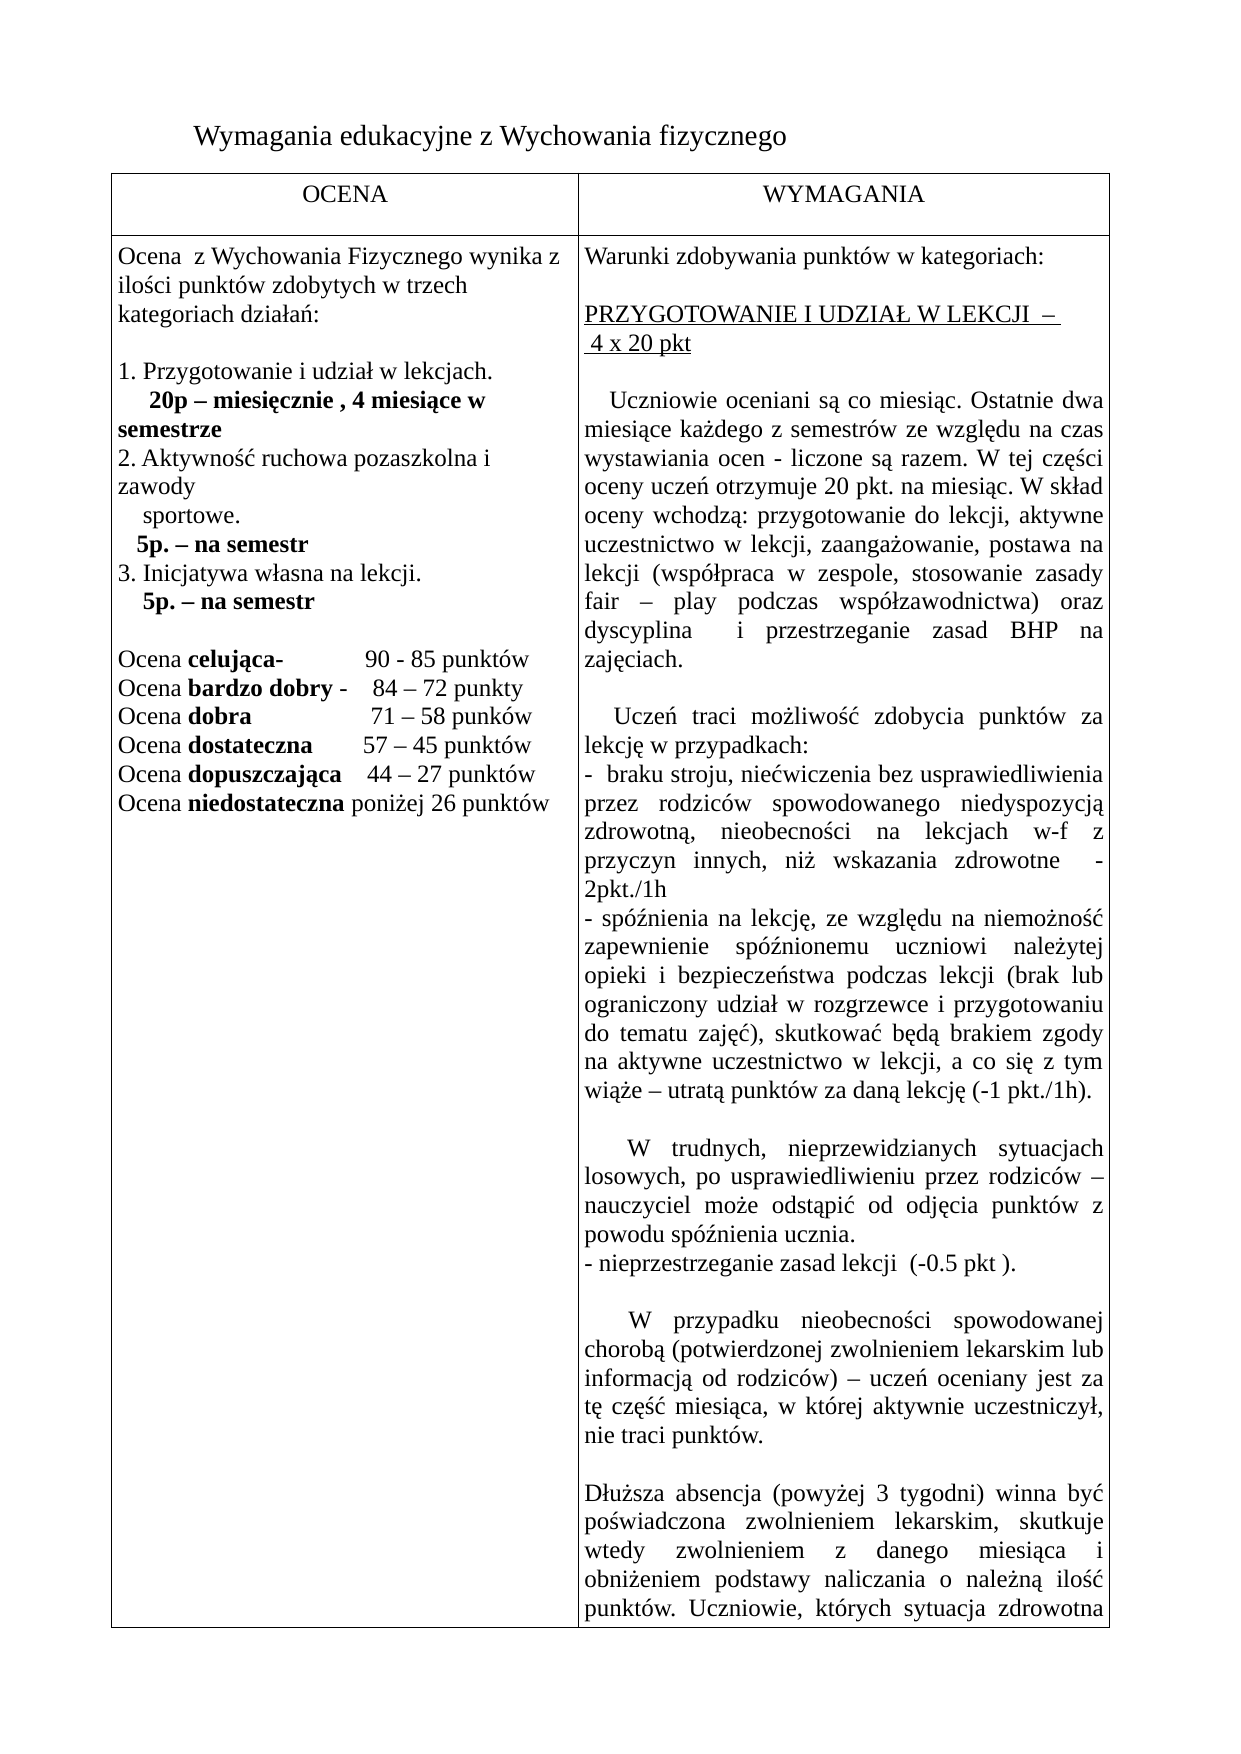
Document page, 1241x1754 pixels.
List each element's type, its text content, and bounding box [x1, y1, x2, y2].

table_header WYMAGANIA [579, 174, 1109, 234]
list Wymagania edukacyjne z Wychowania fizycznego [193, 118, 1122, 152]
table_header OCENA [112, 174, 578, 234]
table_cell Ocena z Wychowania Fizycznego wynika z ilości punktów zdobytych w trzech kategoriach działań: 1. Przygotowanie i udział w lekcjach. 20p – miesięcznie , 4 miesiące w semestrze 2. Aktywność ruchowa pozaszkolna i zawody sportowe. 5p. – na semestr 3. Inicjatywa własna na lekcji. 5p. – na semestr Ocena celująca- 90 - 85 punktów Ocena bardzo dobry - 84 – 72 punkty Ocena dobra 71 – 58 punków Ocena dostateczna 57 – 45 punktów Ocena dopuszczająca 44 – 27 punktów Ocena niedostateczna poniżej 26 punktów [112, 236, 578, 1627]
table_cell Warunki zdobywania punktów w kategoriach: PRZYGOTOWANIE I UDZIAŁ W LEKCJI – 4 x 20 pkt Uczniowie oceniani są co miesiąc. Ostatnie dwa miesiące każdego z semestrów ze względu na czas wystawiania ocen - liczone są razem. W tej części oceny uczeń otrzymuje 20 pkt. na miesiąc. W skład oceny wchodzą: przygotowanie do lekcji, aktywne uczestnictwo w lekcji, zaangażowanie, postawa na lekcji (współpraca w zespole, stosowanie zasady fair – play podczas współzawodnictwa) oraz dyscyplina i przestrzeganie zasad BHP na zajęciach. Uczeń traci możliwość zdobycia punktów za lekcję w przypadkach: - braku stroju, niećwiczenia bez usprawiedliwienia przez rodziców spowodowanego niedyspozycją zdrowotną, nieobecności na lekcjach w-f z przyczyn innych, niż wskazania zdrowotne - 2pkt./1h - spóźnienia na lekcję, ze względu na niemożność zapewnienie spóźnionemu uczniowi należytej opieki i bezpieczeństwa podczas lekcji (brak lub ograniczony udział w rozgrzewce i przygotowaniu do tematu zajęć), skutkować będą brakiem zgody na aktywne uczestnictwo w lekcji, a co się z tym wiąże – utratą punktów za daną lekcję (-1 pkt./1h). W trudnych, nieprzewidzianych sytuacjach losowych, po usprawiedliwieniu przez rodziców – nauczyciel może odstąpić od odjęcia punktów z powodu spóźnienia ucznia. - nieprzestrzeganie zasad lekcji (-0.5 pkt ). W przypadku nieobecności spowodowanej chorobą (potwierdzonej zwolnieniem lekarskim lub informacją od rodziców) – uczeń oceniany jest za tę część miesiąca, w której aktywnie uczestniczył, nie traci punktów. Dłuższa absencja (powyżej 3 tygodni) winna być poświadczona zwolnieniem lekarskim, skutkuje wtedy zwolnieniem z danego miesiąca i obniżeniem podstawy naliczania o należną ilość punktów. Uczniowie, których sytuacja zdrowotna nie pozwala na wykonywanie niektórych ćwiczeń powinni okazać właściwe zaświadczenie lekarskie. Ze względu na bezpieczeństwo i zdrowie dziecka, rodzice zobowiązani są przedstawić je nauczycielowi wychowania fizycznego w pierwszym tygodniu zajęć. AKTYWNOŚĆ RUCHOWA POZASZKOLNA / ZAWODY SPORTOWE – 5 pkt. Punkty w tym obszarze uczeń uzyskuje na podstawie zaświadczenia z klubu sportowego,lub pisemnym potwierdzeniem przez rodzica Udział w szkolnych zawodach sportowych potwierdza nauczyciel odpowiedzialny za organizację zawodów. INICJATYWY WŁASNE PODCZAS LEKCJI – 5 pkt. Uczeń zdobywa punkty za własne inicjatywy, które może podjąć podczas lekcji związane z aktywnością fizyczną, po uprzedniej akceptacji przez nauczyciela prowadzącego. W skład tych inicjatyw wchodzą: samodzielne przeprowadzenie rozgrzewki, sędziowanie zgodne z przepisami danej gry, nauka nowych ćwiczeń gier lub zabaw itp. W PRZYPADKU EDUKACJI ZDALNEJ Podczas edukacji zdalnej uczniowie zdobywają punkty na podobnych zasadach. W przypadku nieobecności na lekcjach, braku potwierdzenia realizacji zadań z lekcji, spóźnień na lekcje - uczniowie tracą punkty. -brak wpisu obecności na lekcji, brak sprawozdania z wykonanego zadania ( - 2pkt./2h) - brak wpisu obecności na danej lekcji ( – 0.5 pkt.) - spóźnienia na lekcje ( – 0.5 pkt.) - brak sprawozdania z wykonanego zadania z lekcji (– 2 pkt.) [579, 236, 1109, 1627]
